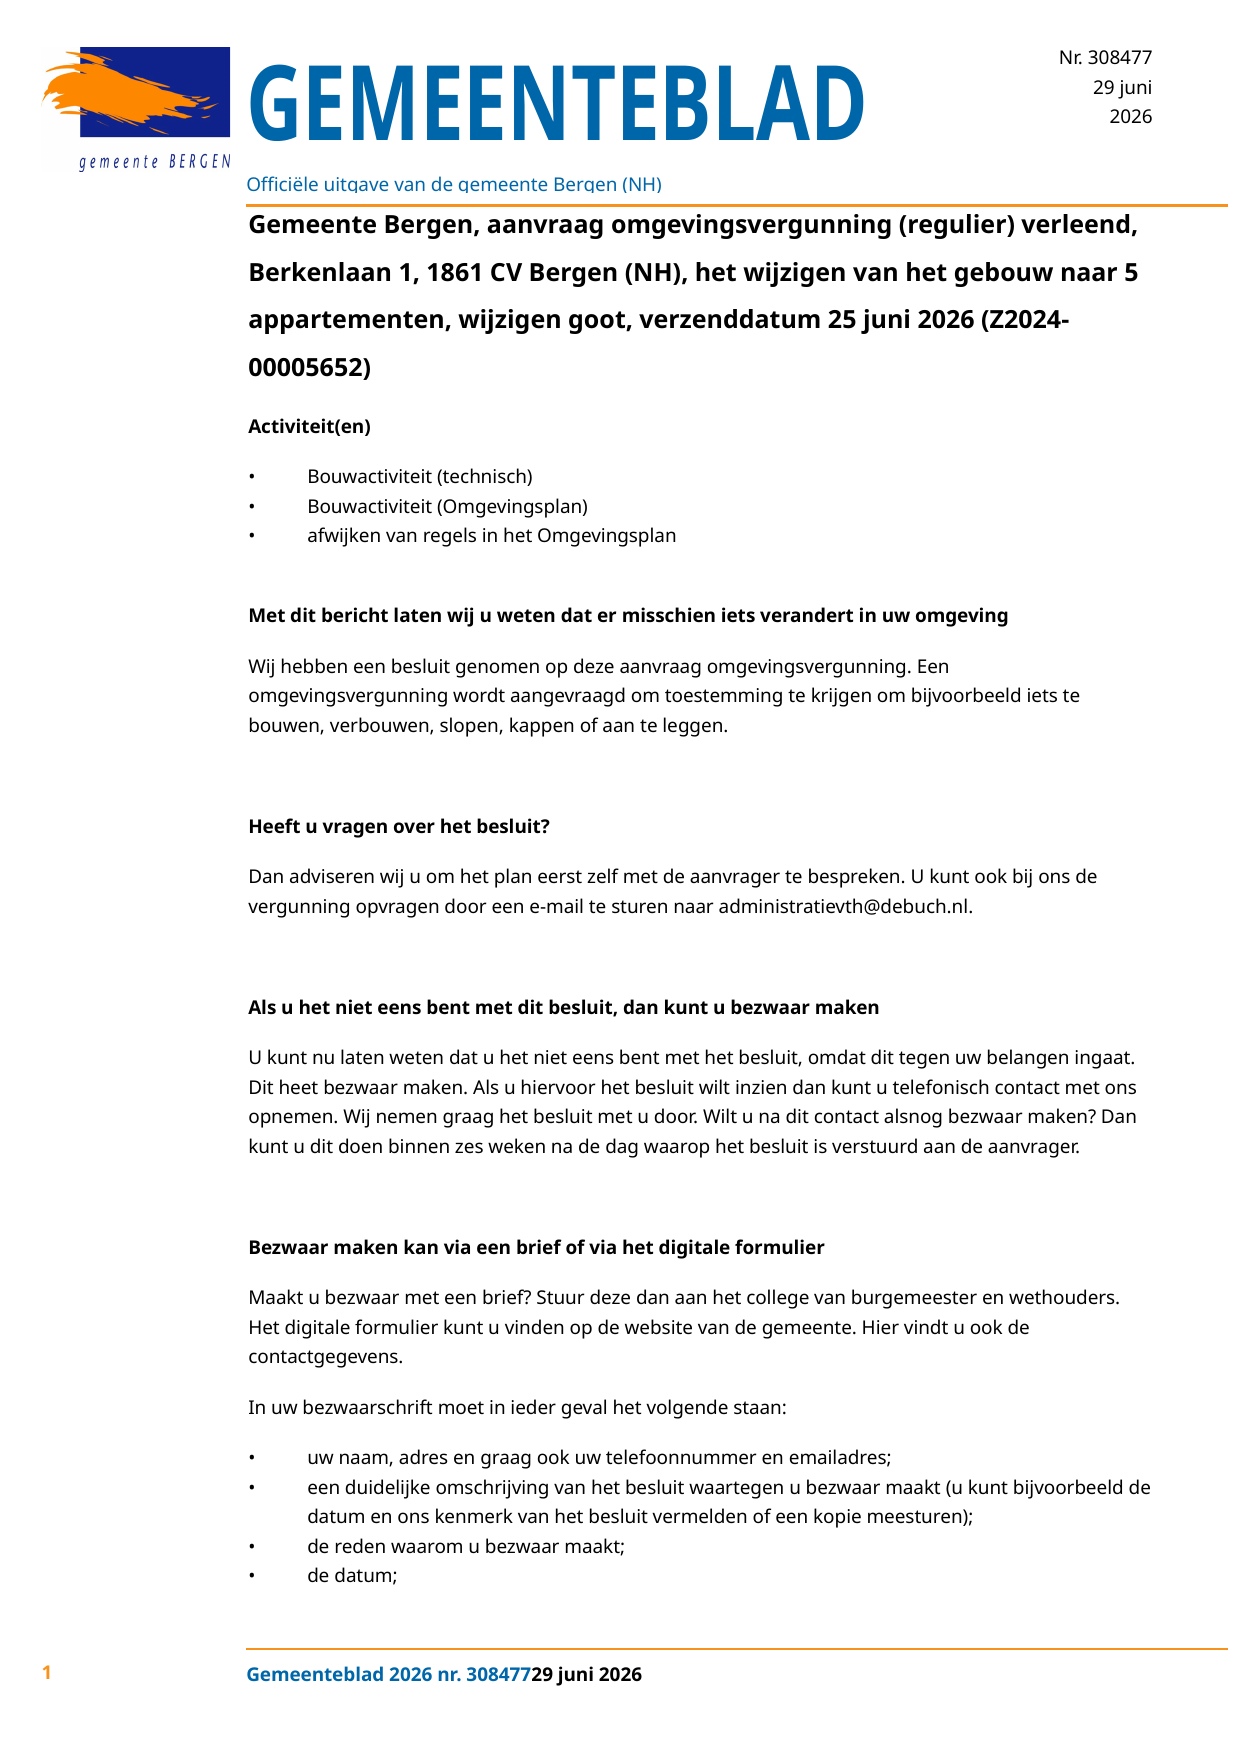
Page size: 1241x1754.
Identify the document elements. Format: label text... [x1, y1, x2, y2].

list afwijken van regels in het Omgevingsplan [248, 523, 1152, 548]
list de reden waarom u bezwaar maakt; [248, 1533, 1152, 1559]
list Bouwactiviteit (Omgevingsplan) [248, 493, 1152, 519]
text Gemeente Bergen, aanvraag omgevingsvergunning (regulier) verleend, Berkenlaan 1, 1861 CV Bergen (NH), het wijzigen van het gebouw naar 5 appartementen, wijzigen goot, verzenddatum 25 juni 2026 (Z2024-00005652) [248, 207, 1152, 384]
text Heeft u vragen over het besluit? [248, 813, 1152, 839]
list de datum; [248, 1563, 1152, 1588]
text U kunt nu laten weten dat u het niet eens bent met het besluit, omdat dit tegen uw belangen ingaat. Dit heet bezwaar maken. Als u hiervoor het besluit wilt inzien dan kunt u telefonisch contact met ons opnemen. Wij nemen graag het besluit met u door. Wilt u na dit contact alsnog bezwaar maken? Dan kunt u dit doen binnen zes weken na de dag waarop het besluit is verstuurd aan de aanvrager. [248, 1044, 1152, 1159]
list Bouwactiviteit (technisch) [248, 463, 1152, 489]
text Maakt u bezwaar met een brief? Stuur deze dan aan het college van burgemeester en wethouders. Het digitale formulier kunt u vinden op de website van de gemeente. Hier vindt u ook de contactgegevens. [248, 1284, 1152, 1369]
text Met dit bericht laten wij u weten dat er misschien iets verandert in uw omgeving [248, 603, 1152, 628]
text Dan adviseren wij u om het plan eerst zelf met de aanvrager te bespreken. U kunt ook bij ons de vergunning opvragen door een e-mail te sturen naar administratievth@debuch.nl. [248, 863, 1152, 919]
text Activiteit(en) [248, 413, 1152, 439]
picture [41, 47, 231, 172]
list uw naam, adres en graag ook uw telefoonnummer en emailadres; [248, 1444, 1152, 1470]
text Als u het niet eens bent met dit besluit, dan kunt u bezwaar maken [248, 994, 1152, 1020]
list een duidelijke omschrijving van het besluit waartegen u bezwaar maakt (u kunt bijvoorbeeld de datum en ons kenmerk van het besluit vermelden of een kopie meesturen); [248, 1474, 1152, 1529]
text Wij hebben een besluit genomen op deze aanvraag omgevingsvergunning. Een omgevingsvergunning wordt aangevraagd om toestemming te krijgen om bijvoorbeeld iets te bouwen, verbouwen, slopen, kappen of aan te leggen. [248, 653, 1152, 738]
text Bezwaar maken kan via een brief of via het digitale formulier [248, 1234, 1152, 1260]
text In uw bezwaarschrift moet in ieder geval het volgende staan: [248, 1394, 1152, 1420]
